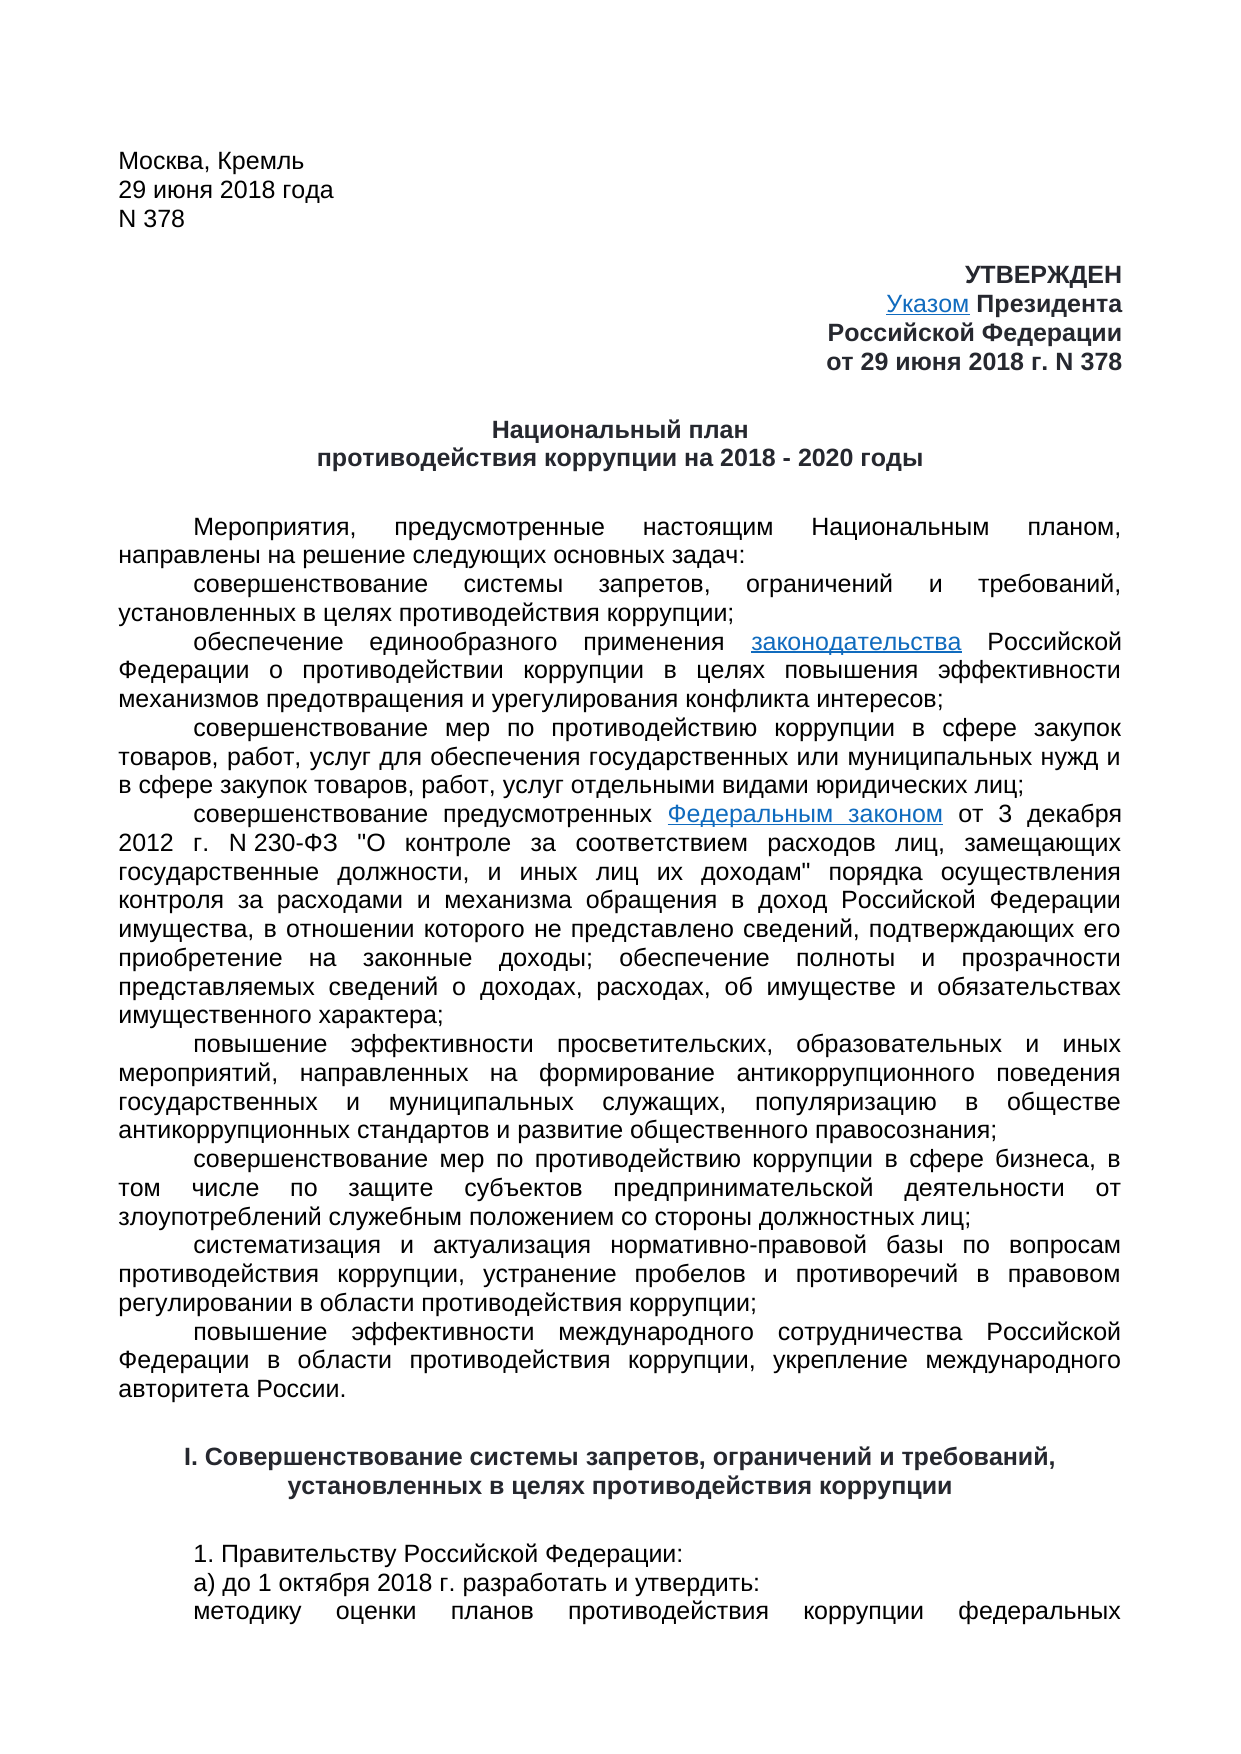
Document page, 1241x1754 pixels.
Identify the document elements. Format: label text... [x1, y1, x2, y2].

text Мероприятия, предусмотренные настоящим Национальным планом, направлены на решение следующих основных задач: [118, 511, 1122, 569]
text методику оценки планов противодействия коррупции федеральных [118, 1596, 1122, 1625]
text повышение эффективности международного сотрудничества Российской Федерации в области противодействия коррупции, укрепление международного авторитета России. [118, 1316, 1122, 1403]
text систематизация и актуализация нормативно-правовой базы по вопросам противодействия коррупции, устранение пробелов и противоречий в правовом регулировании в области противодействия коррупции; [118, 1230, 1122, 1316]
text УТВЕРЖДЕН Указом Президента Российской Федерации от 29 июня 2018 г. N 378 [118, 260, 1122, 375]
text N 378 [118, 204, 1122, 232]
text повышение эффективности просветительских, образовательных и иных мероприятий, направленных на формирование антикоррупционного поведения государственных и муниципальных служащих, популяризацию в обществе антикоррупционных стандартов и развитие общественного правосознания; [118, 1029, 1122, 1144]
text совершенствование предусмотренных Федеральным законом от 3 декабря 2012 г. N 230-ФЗ "О контроле за соответствием расходов лиц, замещающих государственные должности, и иных лиц их доходам" порядка осуществления контроля за расходами и механизма обращения в доход Российской Федерации имущества, в отношении которого не представлено сведений, подтверждающих его приобретение на законные доходы; обеспечение полноты и прозрачности представляемых сведений о доходах, расходах, об имуществе и обязательствах имущественного характера; [118, 799, 1122, 1029]
text обеспечение единообразного применения законодательства Российской Федерации о противодействии коррупции в целях повышения эффективности механизмов предотвращения и урегулирования конфликта интересов; [118, 626, 1122, 713]
text совершенствование мер по противодействию коррупции в сфере бизнеса, в том числе по защите субъектов предпринимательской деятельности от злоупотреблений служебным положением со стороны должностных лиц; [118, 1144, 1122, 1230]
text Национальный план противодействия коррупции на 2018 - 2020 годы [118, 415, 1122, 472]
text Москва, Кремль [118, 146, 1122, 175]
text совершенствование мер по противодействию коррупции в сфере закупок товаров, работ, услуг для обеспечения государственных или муниципальных нужд и в сфере закупок товаров, работ, услуг отдельными видами юридических лиц; [118, 713, 1122, 799]
text 29 июня 2018 года [118, 175, 1122, 204]
text а) до 1 октября 2018 г. разработать и утвердить: [118, 1567, 1122, 1596]
text совершенствование системы запретов, ограничений и требований, установленных в целях противодействия коррупции; [118, 569, 1122, 626]
text I. Совершенствование системы запретов, ограничений и требований, установленных в целях противодействия коррупции [118, 1442, 1122, 1499]
text 1. Правительству Российской Федерации: [118, 1539, 1122, 1567]
